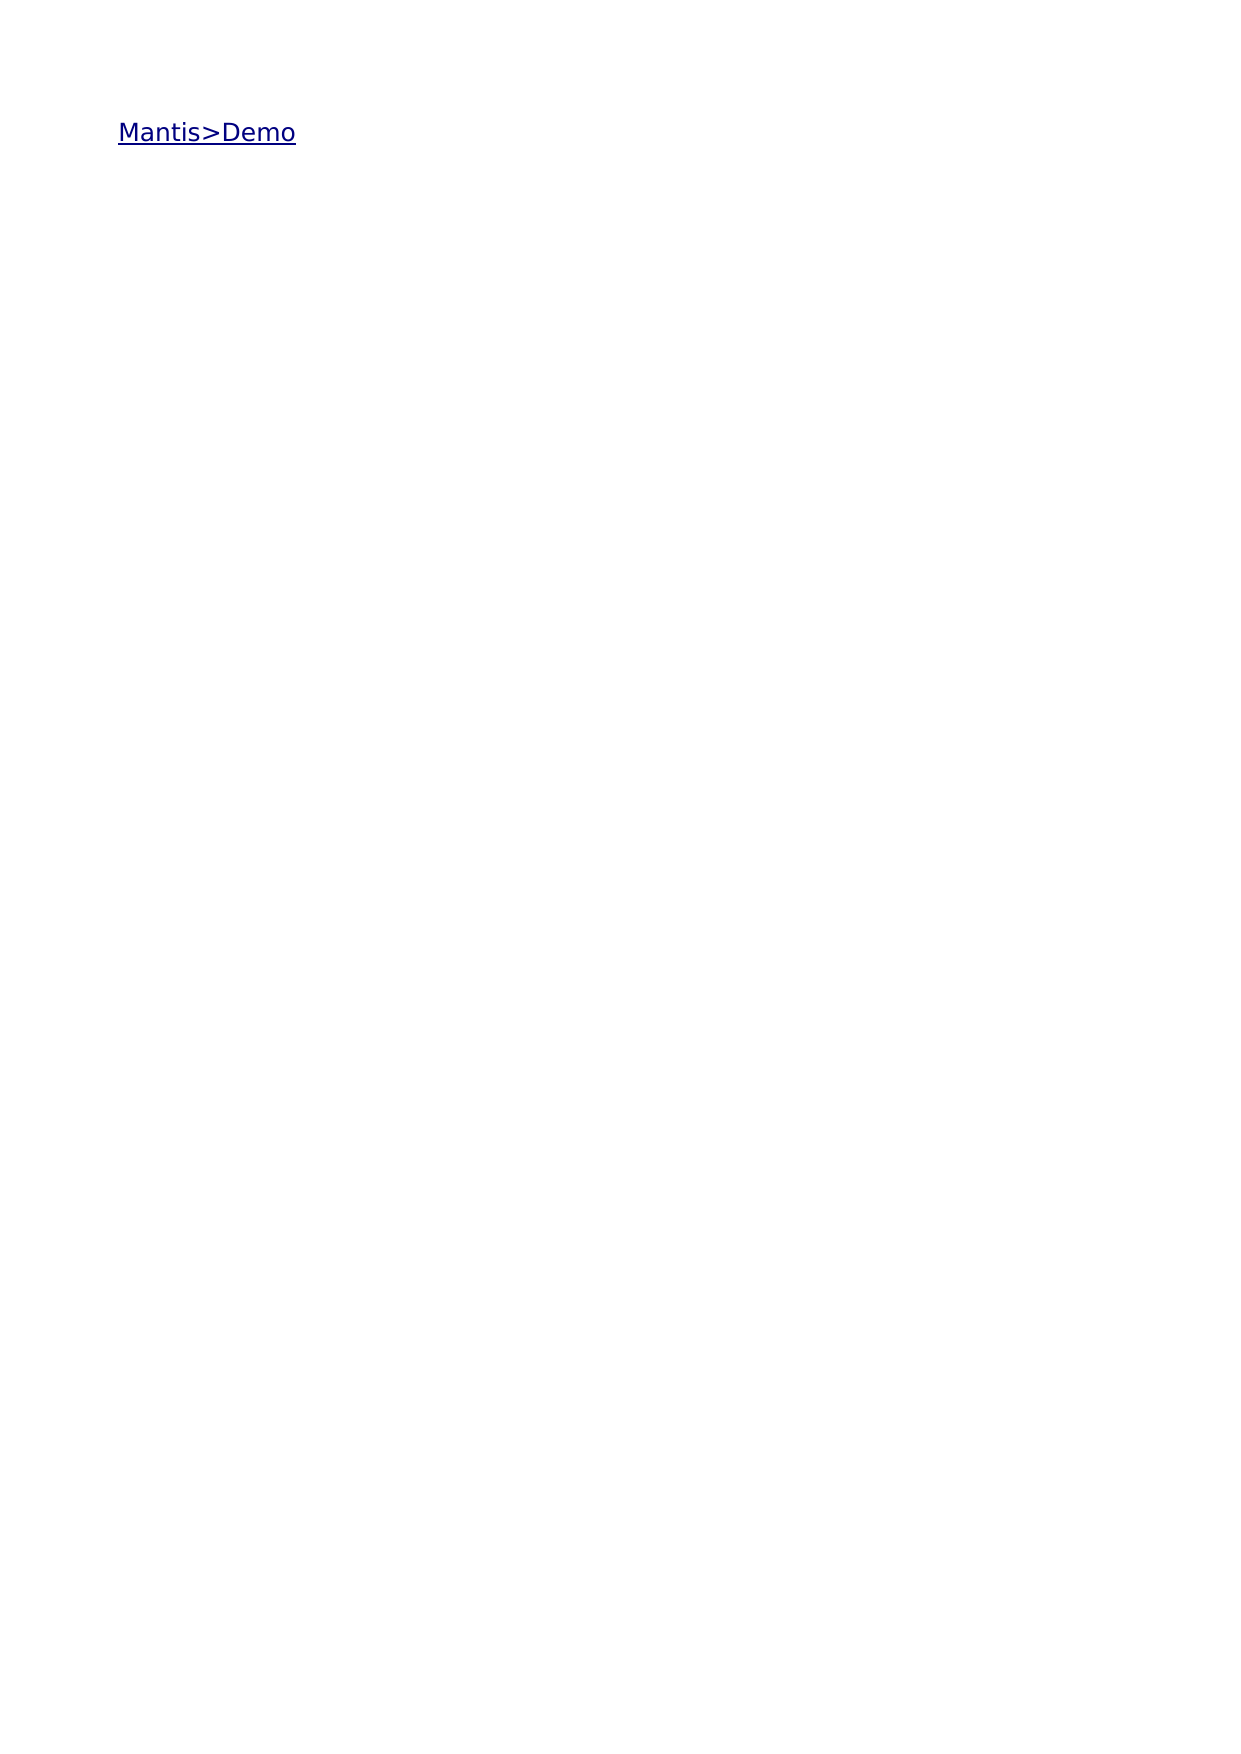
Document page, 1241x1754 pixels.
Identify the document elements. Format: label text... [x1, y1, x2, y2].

text Mantis>Demo [118, 118, 1122, 147]
